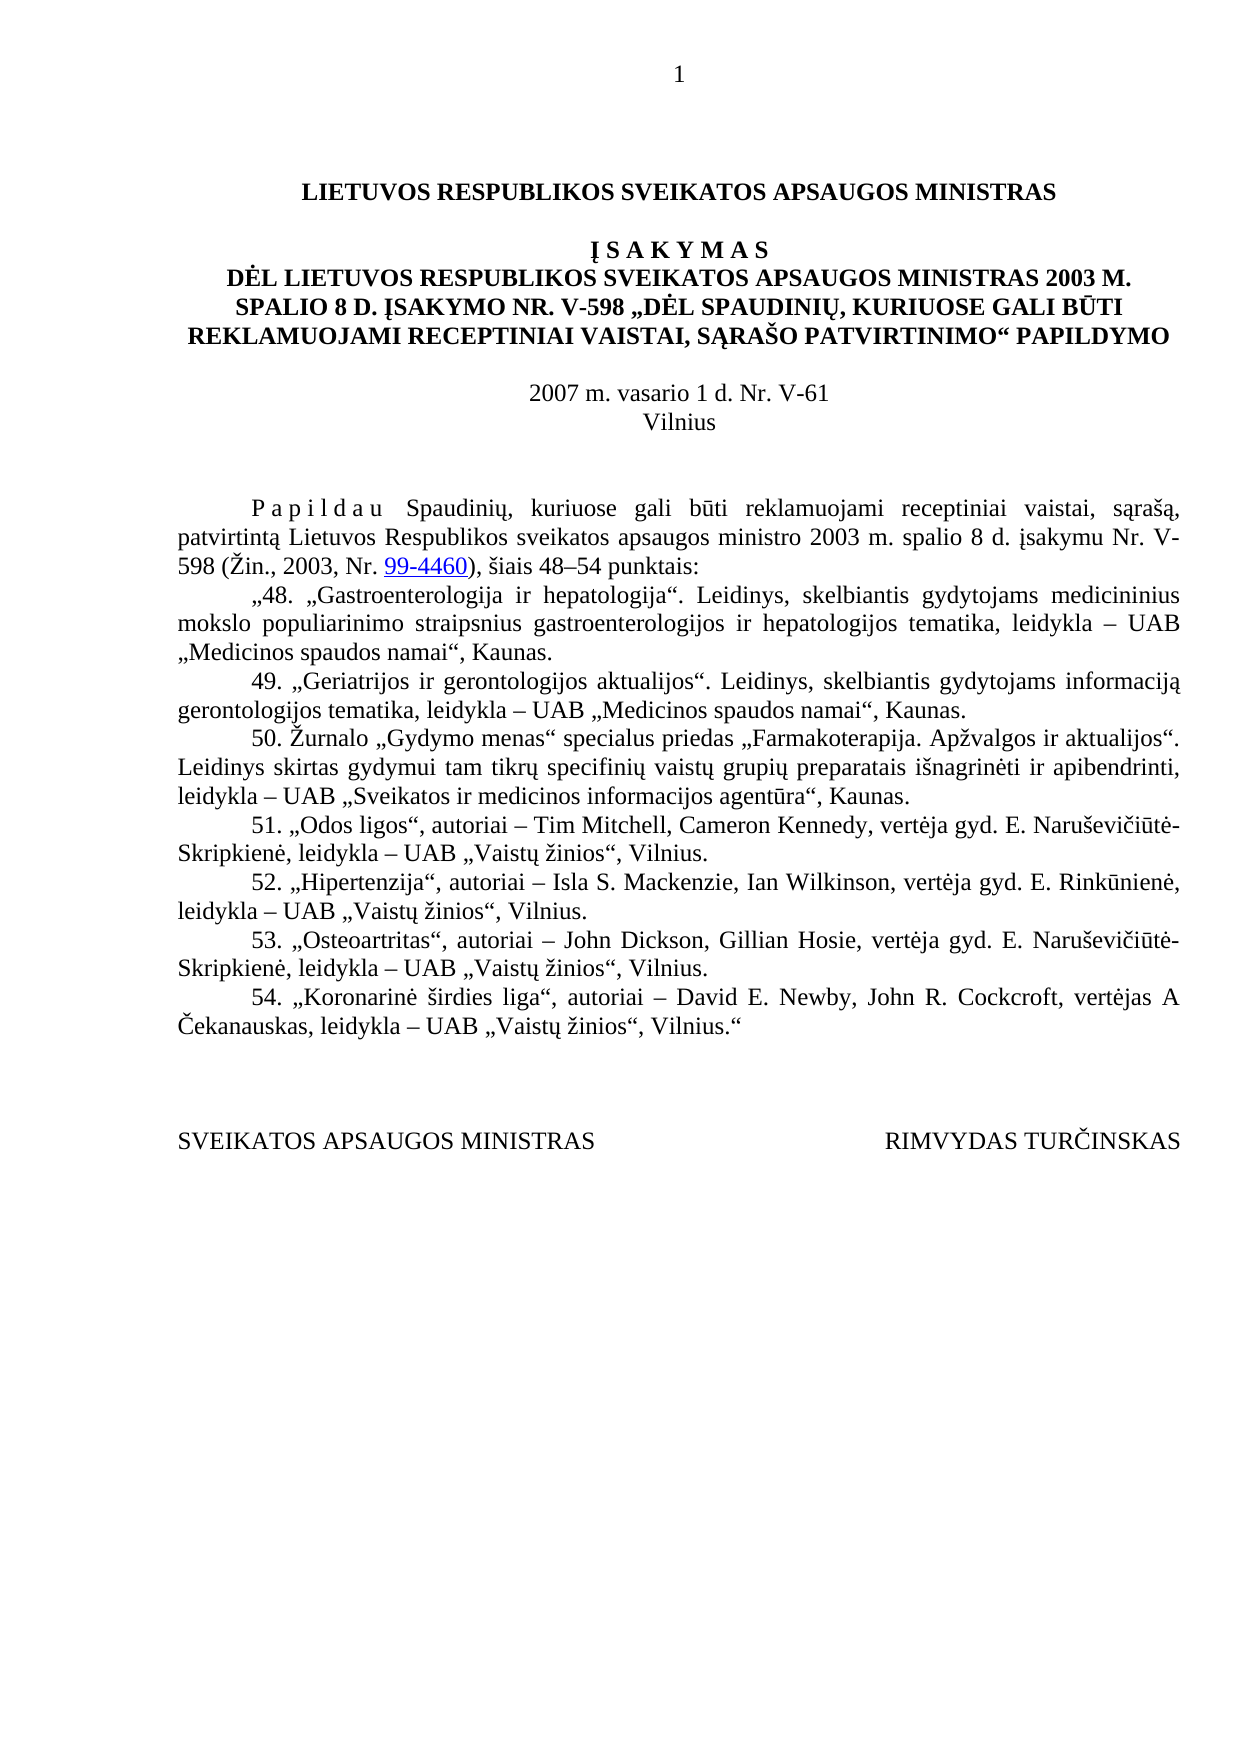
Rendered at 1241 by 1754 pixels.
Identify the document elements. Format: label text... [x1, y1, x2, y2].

text Papildau Spaudinių, kuriuose gali būti reklamuojami receptiniai vaistai, sąrašą, patvirtintą Lietuvos Respublikos sveikatos apsaugos ministro 2003 m. spalio 8 d. įsakymu Nr. V-598 (Žin., 2003, Nr. 99-4460), šiais 48–54 punktais: [177, 493, 1181, 580]
text DĖL LIETUVOS RESPUBLIKOS SVEIKATOS APSAUGOS MINISTRAS 2003 M. SPALIO 8 D. ĮSAKYMO NR. V-598 „DĖL SPAUDINIŲ, KURIUOSE GALI BŪTI REKLAMUOJAMI RECEPTINIAI VAISTAI, SĄRAŠO PATVIRTINIMO“ PAPILDYMO [177, 263, 1181, 350]
text 53. „Osteoartritas“, autoriai – John Dickson, Gillian Hosie, vertėja gyd. E. Naruševičiūtė-Skripkienė, leidykla – UAB „Vaistų žinios“, Vilnius. [177, 925, 1181, 982]
text LIETUVOS RESPUBLIKOS SVEIKATOS APSAUGOS MINISTRAS [177, 177, 1181, 206]
text Į S A K Y M A S [177, 235, 1181, 263]
text „48. „Gastroenterologija ir hepatologija“. Leidinys, skelbiantis gydytojams medicininius mokslo populiarinimo straipsnius gastroenterologijos ir hepatologijos tematika, leidykla – UAB „Medicinos spaudos namai“, Kaunas. [177, 580, 1181, 666]
text 50. Žurnalo „Gydymo menas“ specialus priedas „Farmakoterapija. Apžvalgos ir aktualijos“. Leidinys skirtas gydymui tam tikrų specifinių vaistų grupių preparatais išnagrinėti ir apibendrinti, leidykla – UAB „Sveikatos ir medicinos informacijos agentūra“, Kaunas. [177, 723, 1181, 810]
text 54. „Koronarinė širdies liga“, autoriai – David E. Newby, John R. Cockcroft, vertėjas A Čekanauskas, leidykla – UAB „Vaistų žinios“, Vilnius.“ [177, 982, 1181, 1040]
text 52. „Hipertenzija“, autoriai – Isla S. Mackenzie, Ian Wilkinson, vertėja gyd. E. Rinkūnienė, leidykla – UAB „Vaistų žinios“, Vilnius. [177, 867, 1181, 925]
text Vilnius [177, 407, 1181, 436]
text 51. „Odos ligos“, autoriai – Tim Mitchell, Cameron Kennedy, vertėja gyd. E. Naruševičiūtė-Skripkienė, leidykla – UAB „Vaistų žinios“, Vilnius. [177, 810, 1181, 867]
text 2007 m. vasario 1 d. Nr. V-61 [177, 378, 1181, 407]
text SVEIKATOS APSAUGOS MINISTRAS RIMVYDAS TURČINSKAS [177, 1126, 1181, 1155]
text 49. „Geriatrijos ir gerontologijos aktualijos“. Leidinys, skelbiantis gydytojams informaciją gerontologijos tematika, leidykla – UAB „Medicinos spaudos namai“, Kaunas. [177, 666, 1181, 723]
